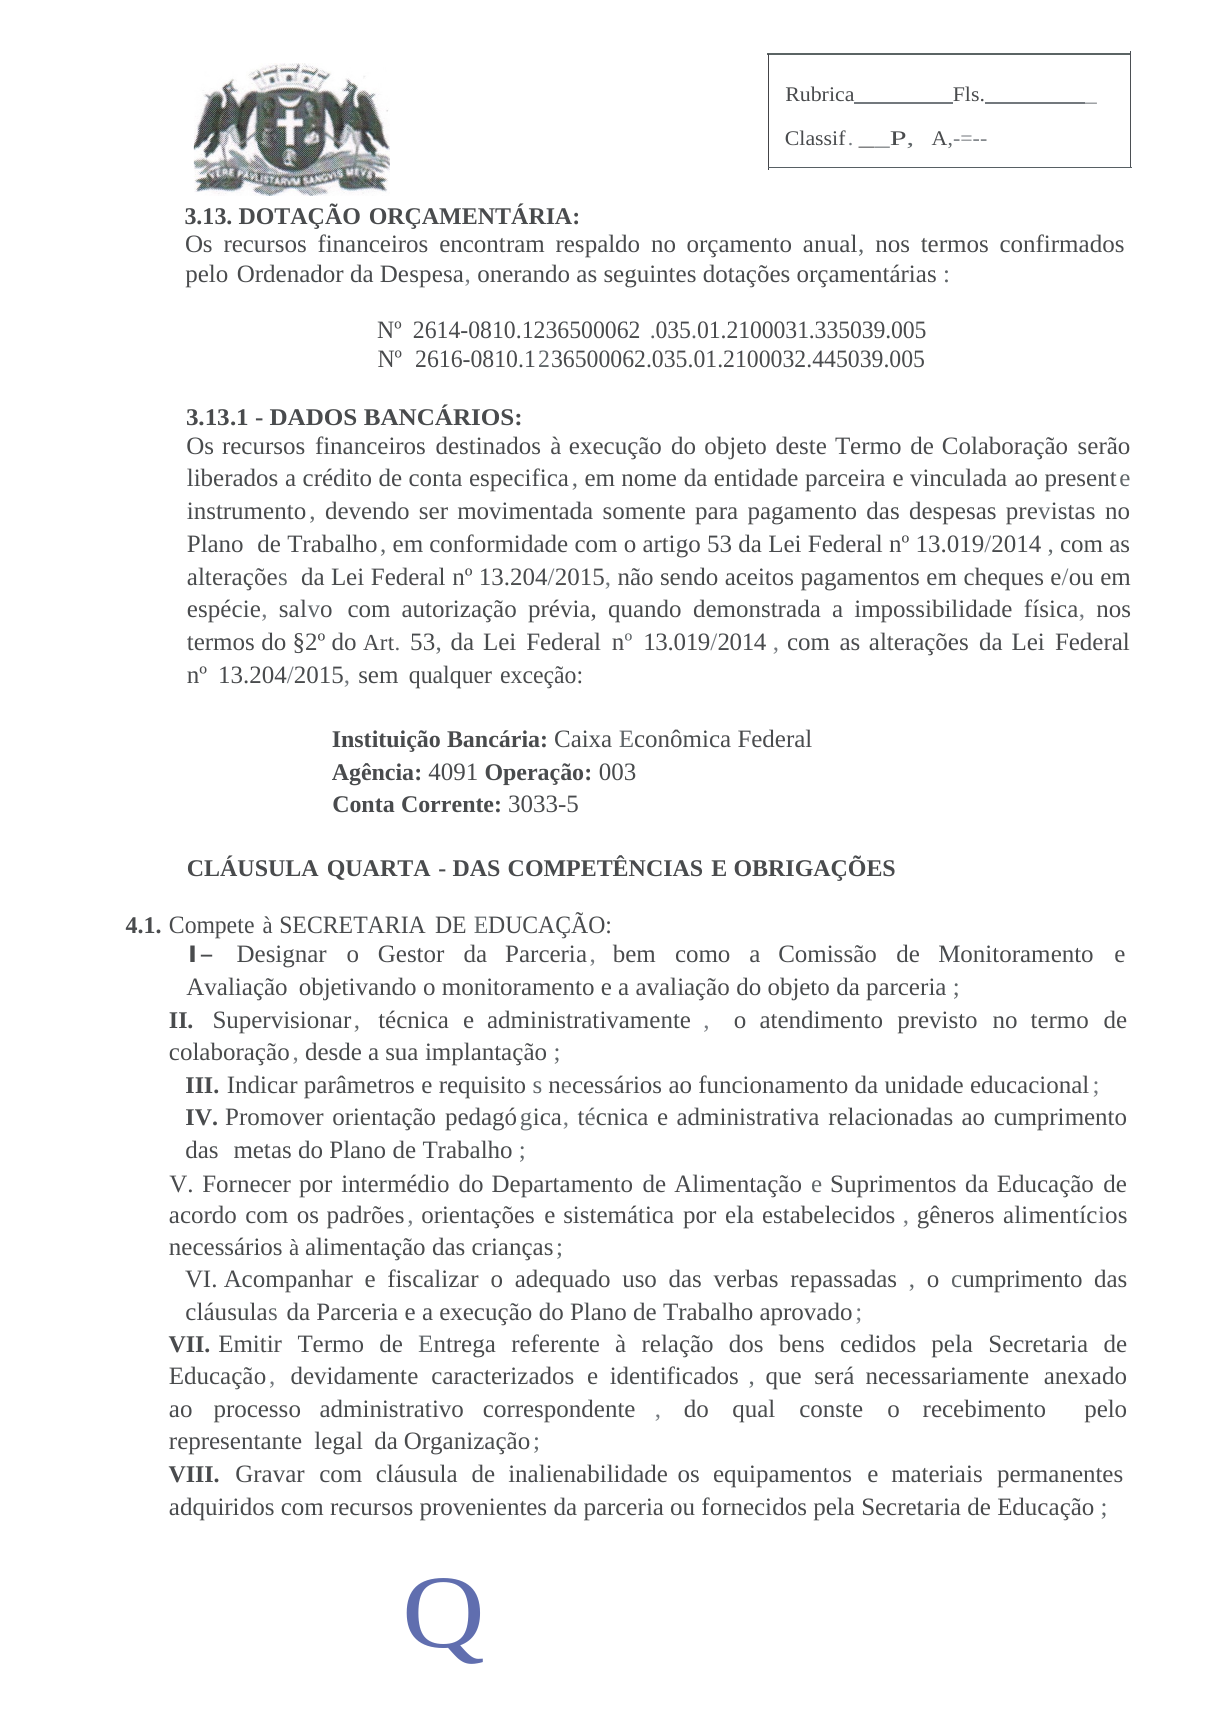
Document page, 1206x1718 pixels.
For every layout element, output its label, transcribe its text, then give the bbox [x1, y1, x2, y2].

list Promover orientação pedagógica, técnica e administrativa relacionadas ao cumprimento das metas do Plano de Trabalho ; [185, 1102, 1128, 1164]
text Nº 2614-0810.1236500062 .035.01.2100031.335039.005 [377, 316, 1145, 345]
text 3.13.1 - DADOS BANCÁRIOS: [186, 404, 1145, 431]
list Gravar com cláusula de inalienabilidade os equipamentos e materiais permanentes adquiridos com recursos provenientes da parceria ou fornecidos pela Secretaria de Educação ; [168, 1459, 1124, 1521]
list Compete à SECRETARIA DE EDUCAÇÃO: [125, 911, 1145, 939]
list Indicar parâmetros e requisito s necessários ao funcionamento da unidade educacional; [185, 1070, 1145, 1099]
text Nº 2616-0810.1236500062.035.01.2100032.445039.005 [377, 345, 1145, 373]
text Os recursos financeiros encontram respaldo no orçamento anual, nos termos confirmados pelo Ordenador da Despesa, onerando as seguintes dotações orçamentárias : [185, 229, 1124, 288]
text Agência: 4091 Operação: 003 [332, 757, 1145, 786]
list Supervisionar, técnica e administrativamente , o atendimento previsto no termo de colaboração, desde a sua implantação ; [169, 1005, 1127, 1066]
text Conta Corrente: 3033-5 [332, 789, 1145, 818]
list Acompanhar e fiscalizar o adequado uso das verbas repassadas , o cumprimento das cláusulas da Parceria e a execução do Plano de Trabalho aprovado; [185, 1264, 1127, 1326]
text Q [402, 1550, 1145, 1670]
text Instituição Bancária: Caixa Econômica Federal [332, 724, 1145, 753]
text Os recursos financeiros destinados à execução do objeto deste Termo de Colaboração serão liberados a crédito de conta especifica, em nome da entidade parceira e vinculada ao presente instrumento, devendo ser movimentada somente para pagamento das despesas previstas no Plano de Trabalho, em conformidade com o artigo 53 da Lei Federal nº 13.019/2014 , com as alterações da Lei Federal nº 13.204/2015, não sendo aceitos pagamentos em cheques e/ou em espécie, salvo com autorização prévia, quando demonstrada a impossibilidade física, nos termos do §2º do Art. 53, da Lei Federal nº 13.019/2014 , com as alterações da Lei Federal nº 13.204/2015, sem qualquer exceção: [186, 431, 1131, 688]
text 3.13. DOTAÇÃO ORÇAMENTÁRIA: [184, 203, 1145, 229]
list Emitir Termo de Entrega referente à relação dos bens cedidos pela Secretaria de Educação, devidamente caracterizados e identificados , que será necessariamente anexado ao processo administrativo correspondente , do qual conste o recebimento pelo representante legal da Organização; [168, 1329, 1127, 1454]
text I- Designar o Gestor da Parceria, bem como a Comissão de Monitoramento e Avaliação objetivando o monitoramento e a avaliação do objeto da parceria ; [186, 939, 1126, 1001]
text CLÁUSULA QUARTA - DAS COMPETÊNCIAS E OBRIGAÇÕES [187, 854, 1145, 882]
list Fornecer por intermédio do Departamento de Alimentação e Suprimentos da Educação de acordo com os padrões, orientações e sistemática por ela estabelecidos , gêneros alimentícios necessários à alimentação das crianças; [169, 1169, 1127, 1261]
